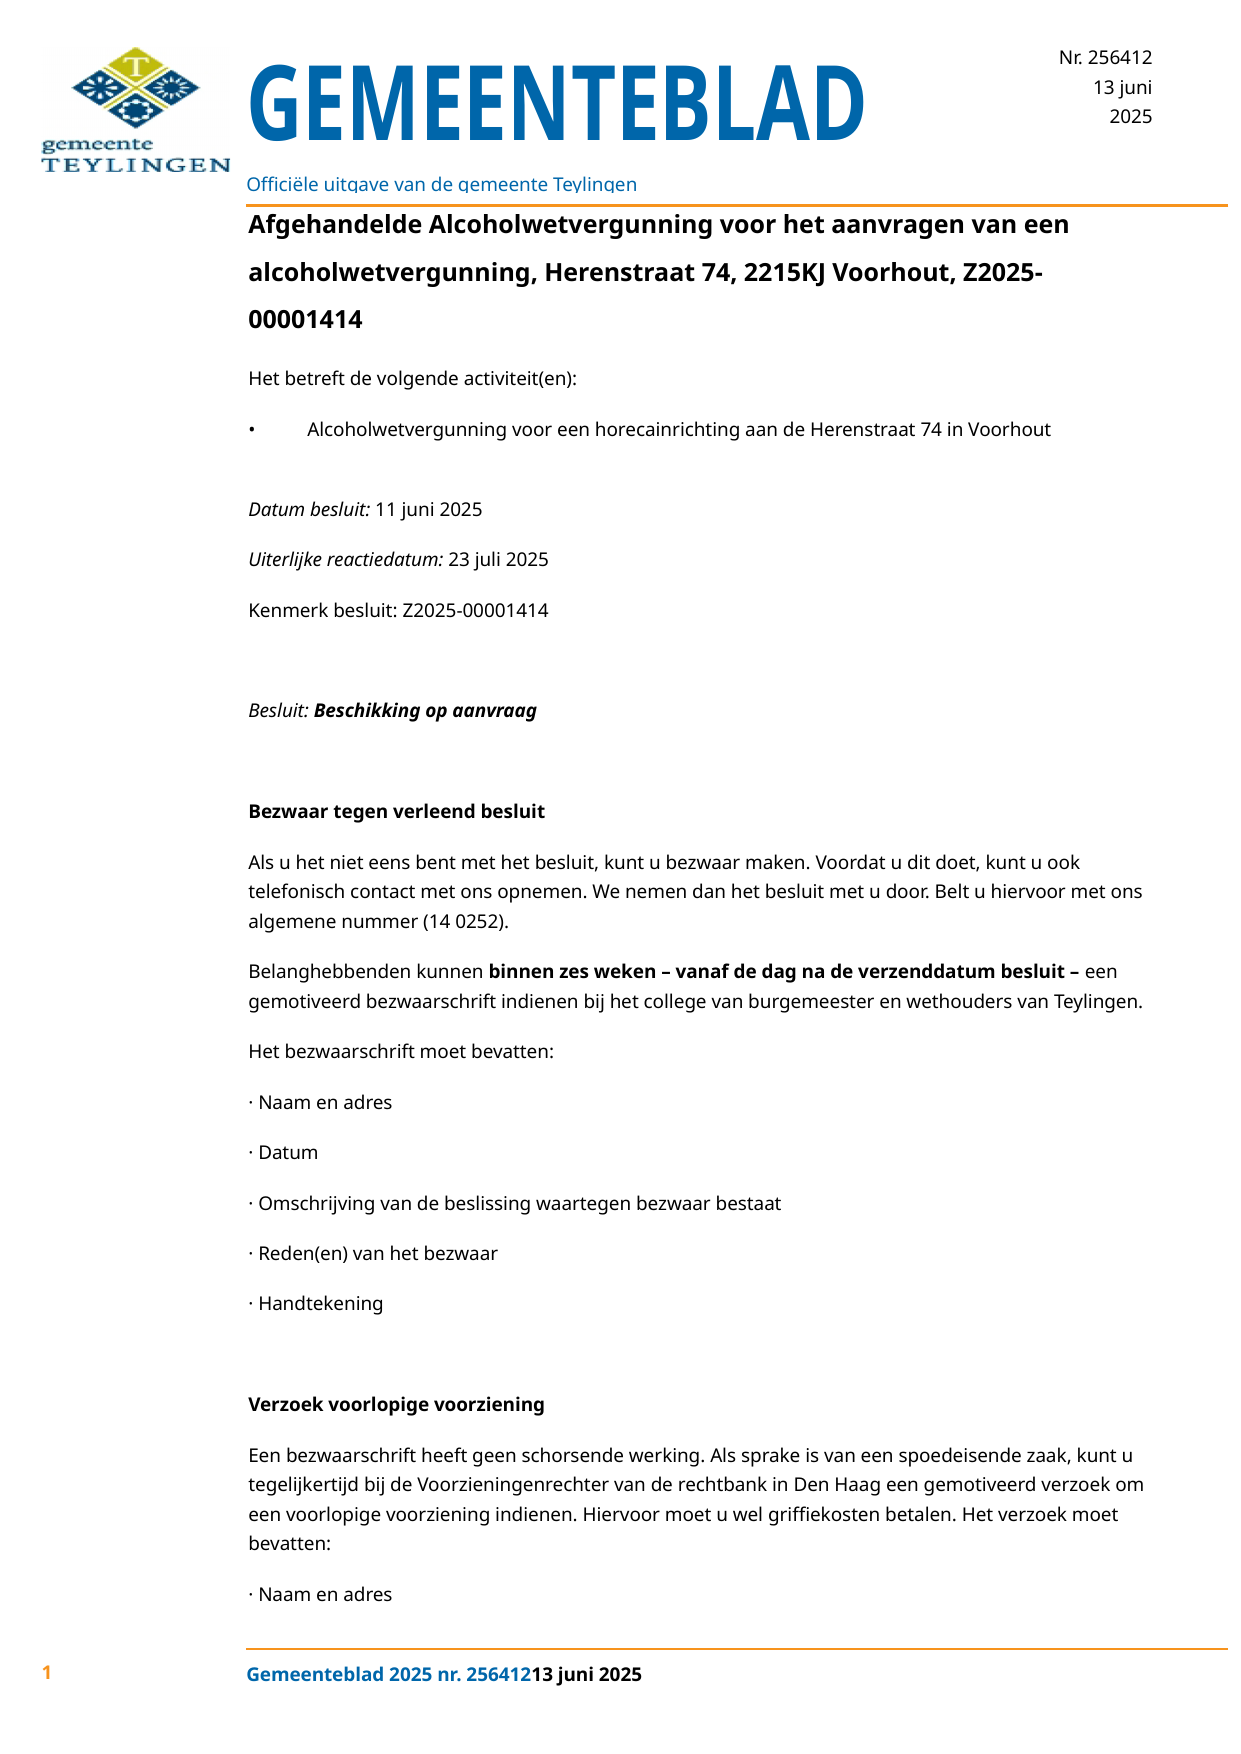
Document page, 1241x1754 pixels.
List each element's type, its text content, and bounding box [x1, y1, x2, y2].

text Afgehandelde Alcoholwetvergunning voor het aanvragen van een alcoholwetvergunning, Herenstraat 74, 2215KJ Voorhout, Z2025-00001414 [248, 207, 1152, 336]
text Kenmerk besluit: Z2025-00001414 [248, 597, 1152, 622]
text Het betreft de volgende activiteit(en): [248, 366, 1152, 391]
picture [41, 47, 231, 172]
text Uiterlijke reactiedatum: 23 juli 2025 [248, 546, 1152, 572]
text Belanghebbenden kunnen binnen zes weken – vanaf de dag na de verzenddatum besluit – een gemotiveerd bezwaarschrift indienen bij het college van burgemeester en wethouders van Teylingen. [248, 958, 1152, 1014]
list Alcoholwetvergunning voor een horecainrichting aan de Herenstraat 74 in Voorhout [248, 416, 1152, 442]
text Bezwaar tegen verleend besluit [248, 798, 1152, 824]
text Als u het niet eens bent met het besluit, kunt u bezwaar maken. Voordat u dit doet, kunt u ook telefonisch contact met ons opnemen. We nemen dan het besluit met u door. Belt u hiervoor met ons algemene nummer (14 0252). [248, 849, 1152, 934]
text Verzoek voorlopige voorziening [248, 1391, 1152, 1417]
text · Naam en adres [248, 1581, 1152, 1607]
text · Reden(en) van het bezwaar [248, 1240, 1152, 1266]
text Een bezwaarschrift heeft geen schorsende werking. Als sprake is van een spoedeisende zaak, kunt u tegelijkertijd bij de Voorzieningenrechter van de rechtbank in Den Haag een gemotiveerd verzoek om een voorlopige voorziening indienen. Hiervoor moet u wel griffiekosten betalen. Het verzoek moet bevatten: [248, 1442, 1152, 1556]
text Het bezwaarschrift moet bevatten: [248, 1038, 1152, 1064]
text Datum besluit: 11 juni 2025 [248, 496, 1152, 522]
text · Handtekening [248, 1291, 1152, 1316]
text · Naam en adres [248, 1089, 1152, 1114]
text Besluit: Beschikking op aanvraag [248, 698, 1152, 723]
text · Datum [248, 1139, 1152, 1165]
text · Omschrijving van de beslissing waartegen bezwaar bestaat [248, 1190, 1152, 1215]
